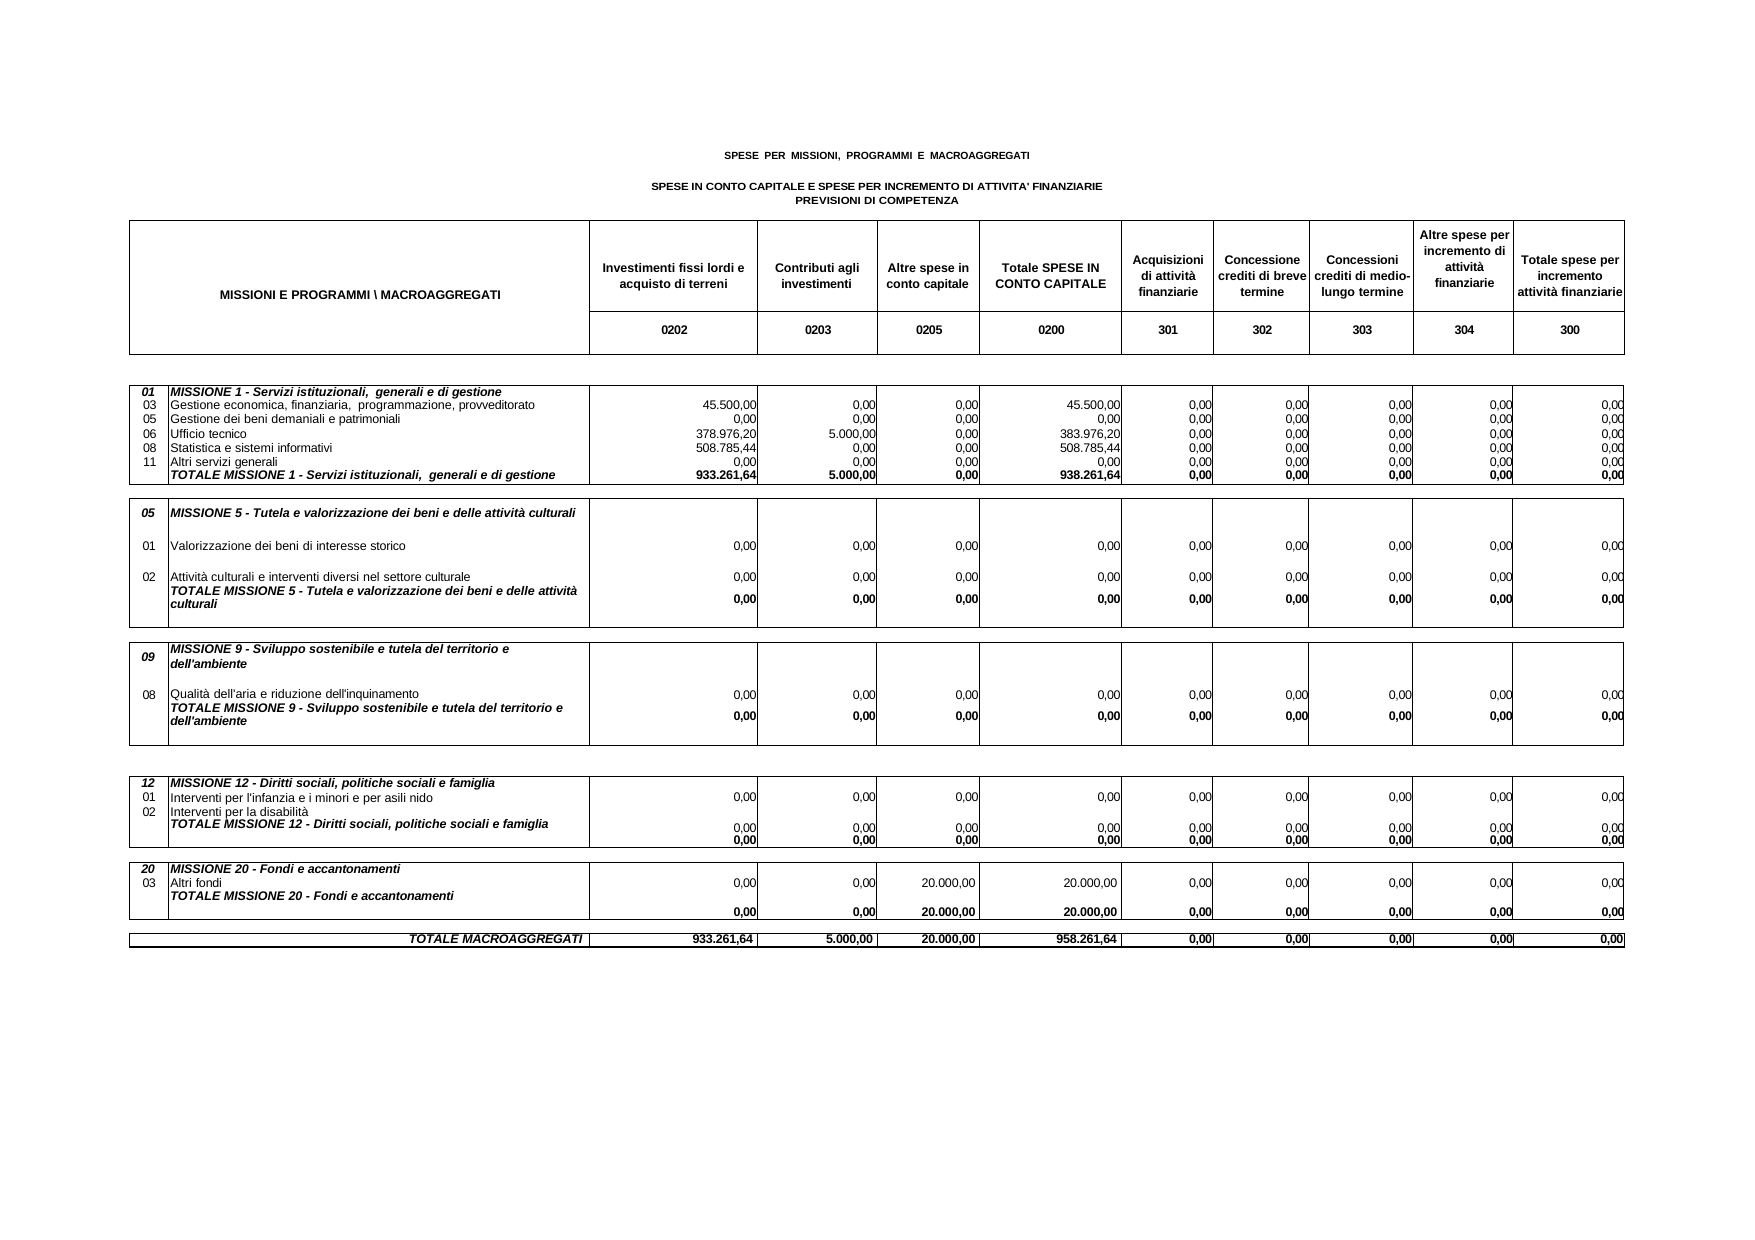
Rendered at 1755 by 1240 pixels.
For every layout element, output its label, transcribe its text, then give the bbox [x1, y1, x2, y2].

table_header [1213, 499, 1308, 537]
table_cell 03 [130, 400, 168, 414]
table_cell 0,00 [1309, 457, 1412, 471]
table_cell 0,00 [1413, 400, 1512, 414]
table_header Investimenti fissi lordi e acquisto di terreni [590, 221, 757, 311]
table_header 0,00 0,00 0,00 [758, 777, 876, 847]
table_header 0,00 0,00 [758, 643, 876, 744]
table_cell 0,00 [1513, 414, 1623, 428]
table_cell 0,00 [1122, 457, 1212, 471]
table_cell 0,00 [1413, 471, 1512, 483]
table_header 0,00 0,00 [1122, 643, 1212, 744]
table_header 0,00 0,00 0,00 [1309, 777, 1412, 847]
table_header [1413, 386, 1512, 400]
table_cell 06 [130, 429, 168, 443]
table_cell 378.976,20 [590, 429, 757, 443]
table_header 05 [130, 499, 168, 537]
table_header 12 01 02 [130, 777, 168, 847]
table_header [1122, 499, 1212, 537]
table_cell 0,00 [1309, 471, 1412, 483]
table_header MISSIONE 12 - Diritti sociali, politiche sociali e famiglia Interventi per l'infanzia e i minori e per asili nido Interventi per la disabilità TOTALE MISSIONE 12 - Diritti sociali, politiche sociali e famiglia [169, 777, 589, 847]
table_header 0,00 0,00 [1513, 643, 1623, 744]
table_cell 01 02 [130, 537, 168, 627]
table_cell 0,00 0,00 0,00 [980, 537, 1121, 627]
table_header [590, 499, 757, 537]
table_cell 300 [1514, 312, 1624, 354]
table_cell 938.261,64 [980, 471, 1121, 483]
table_header 0,00 0,00 [1413, 863, 1512, 919]
table_cell 301 [1122, 312, 1213, 354]
table_cell 45.500,00 [980, 400, 1121, 414]
table_header 0,00 0,00 [877, 643, 979, 744]
table_header [1413, 499, 1512, 537]
table_header 09 08 [130, 643, 168, 744]
table_cell 0,00 [1413, 429, 1512, 443]
table_cell 0,00 [1122, 443, 1212, 457]
table_header 20 03 [130, 863, 168, 919]
table_cell 0,00 [1413, 414, 1512, 428]
table_cell 0,00 [1309, 414, 1412, 428]
table_header 0,00 0,00 [1309, 643, 1412, 744]
table_header MISSIONE 9 - Sviluppo sostenibile e tutela del territorio e dell'ambiente Qualità dell'aria e riduzione dell'inquinamento TOTALE MISSIONE 9 - Sviluppo sostenibile e tutela del territorio e dell'ambiente [169, 643, 589, 744]
table_header 01 [130, 386, 168, 400]
table_cell 45.500,00 [590, 400, 757, 414]
table_header 0,00 0,00 0,00 [1122, 777, 1212, 847]
table_header Contributi agli investimenti [758, 221, 877, 311]
table_cell Gestione economica, finanziaria, programmazione, provveditorato [169, 400, 589, 414]
table_header [1213, 386, 1308, 400]
table_cell 0,00 [1213, 414, 1308, 428]
table_cell 0,00 [1513, 400, 1623, 414]
table_header 0,00 0,00 [1413, 643, 1512, 744]
table_cell 0,00 0,00 0,00 [1513, 537, 1623, 627]
table_header 0,00 0,00 0,00 [877, 777, 979, 847]
table_header MISSIONI E PROGRAMMI \ MACROAGGREGATI [130, 221, 589, 354]
table_header 0,00 0,00 [590, 863, 757, 919]
table_header 0,00 0,00 [1513, 863, 1623, 919]
table_header [758, 499, 876, 537]
table_header [877, 499, 979, 537]
table_cell 0,00 0,00 0,00 [1213, 537, 1308, 627]
table_cell 0,00 [1513, 471, 1623, 483]
table_cell 0200 [980, 312, 1121, 354]
table_cell 0,00 0,00 0,00 [877, 537, 979, 627]
table_cell 0,00 [877, 443, 979, 457]
table_cell Gestione dei beni demaniali e patrimoniali [169, 414, 589, 428]
table_cell 0,00 [1213, 429, 1308, 443]
table_cell 508.785,44 [980, 443, 1121, 457]
table_header [1309, 499, 1412, 537]
table_cell 0,00 [1122, 471, 1212, 483]
table_cell 0,00 [590, 457, 757, 471]
table_cell 303 [1310, 312, 1413, 354]
table_header [1309, 386, 1412, 400]
table_cell TOTALE MISSIONE 1 - Servizi istituzionali, generali e di gestione [169, 471, 589, 483]
table_header 0,00 [1122, 934, 1213, 946]
table_header MISSIONE 5 - Tutela e valorizzazione dei beni e delle attività culturali [169, 499, 589, 537]
table_cell [130, 471, 168, 483]
table_cell 0,00 [1213, 457, 1308, 471]
table_cell 0,00 [1309, 443, 1412, 457]
table_header Totale spese per incremento attività finanziarie [1514, 221, 1624, 311]
table_header [877, 386, 979, 400]
table_cell 05 [130, 414, 168, 428]
table_header [758, 386, 876, 400]
table_cell 508.785,44 [590, 443, 757, 457]
table_cell 0,00 [1513, 443, 1623, 457]
table_header Concessioni crediti di medio- lungo termine [1310, 221, 1413, 311]
table_cell 0,00 [1213, 471, 1308, 483]
table_header 0,00 0,00 [1122, 863, 1212, 919]
table_cell 0,00 [877, 457, 979, 471]
table_header 933.261,64 [590, 934, 757, 946]
table_header Acquisizioni di attività finanziarie [1122, 221, 1213, 311]
table_header 0,00 0,00 0,00 [980, 777, 1121, 847]
table_cell 0,00 [980, 414, 1121, 428]
table_header 0,00 0,00 [1309, 863, 1412, 919]
table_cell 0,00 [1122, 400, 1212, 414]
table_header Totale SPESE IN CONTO CAPITALE [980, 221, 1121, 311]
table_cell 0,00 0,00 0,00 [1309, 537, 1412, 627]
table_cell Ufficio tecnico [169, 429, 589, 443]
table_header 20.000,00 20.000,00 [877, 863, 979, 919]
table_cell 5.000,00 [758, 429, 876, 443]
table_cell 0,00 [1413, 457, 1512, 471]
table_cell 304 [1414, 312, 1513, 354]
table_cell 0,00 [877, 400, 979, 414]
table_header 0,00 [1514, 934, 1624, 946]
table_cell 0,00 [1309, 400, 1412, 414]
table_cell 0,00 [1122, 414, 1212, 428]
table_header 0,00 0,00 [1213, 643, 1308, 744]
table_header 958.261,64 [980, 934, 1121, 946]
table_header 5.000,00 [758, 934, 877, 946]
table_header 0,00 0,00 [758, 863, 876, 919]
table_cell 0,00 0,00 0,00 [1413, 537, 1512, 627]
table_cell 933.261,64 [590, 471, 757, 483]
table_cell 383.976,20 [980, 429, 1121, 443]
table_cell 0,00 [758, 443, 876, 457]
table_cell 0,00 [1213, 400, 1308, 414]
table_cell 5.000,00 [758, 471, 876, 483]
table_cell 0,00 [1122, 429, 1212, 443]
table_cell Statistica e sistemi informativi [169, 443, 589, 457]
table_cell 0,00 [1513, 457, 1623, 471]
table_cell Valorizzazione dei beni di interesse storico Attività culturali e interventi diversi nel settore culturale TOTALE MISSIONE 5 - Tutela e valorizzazione dei beni e delle attività culturali [169, 537, 589, 627]
table_header 20.000,00 20.000,00 [980, 863, 1121, 919]
table_cell 302 [1214, 312, 1309, 354]
table_cell 0,00 [1513, 429, 1623, 443]
table_header MISSIONE 20 - Fondi e accantonamenti Altri fondi TOTALE MISSIONE 20 - Fondi e accantonamenti [169, 863, 589, 919]
table_cell 0,00 [590, 414, 757, 428]
table_cell 0203 [758, 312, 877, 354]
table_header Concessione crediti di breve termine [1214, 221, 1309, 311]
table_cell 08 [130, 443, 168, 457]
table_header [1513, 499, 1623, 537]
table_cell 0,00 [758, 457, 876, 471]
table_header [590, 386, 757, 400]
table_header 0,00 0,00 0,00 [1513, 777, 1623, 847]
table_header 0,00 [1214, 934, 1309, 946]
table_header MISSIONE 1 - Servizi istituzionali, generali e di gestione [169, 386, 589, 400]
table_cell 0,00 0,00 0,00 [590, 537, 757, 627]
table_header [1122, 386, 1212, 400]
table_cell 0,00 [980, 457, 1121, 471]
table_cell 0,00 [758, 414, 876, 428]
table_cell 0,00 [877, 471, 979, 483]
table_header 20.000,00 [878, 934, 979, 946]
table_cell 0,00 [1413, 443, 1512, 457]
table_header 0,00 [1414, 934, 1513, 946]
table_cell 11 [130, 457, 168, 471]
table_header 0,00 0,00 [1213, 863, 1308, 919]
table_header 0,00 0,00 [980, 643, 1121, 744]
table_header Altre spese in conto capitale [878, 221, 979, 311]
table_cell Altri servizi generali [169, 457, 589, 471]
table_header [980, 499, 1121, 537]
table_header 0,00 0,00 0,00 [590, 777, 757, 847]
table_header Altre spese per incremento di attività finanziarie [1414, 221, 1513, 311]
table_header [980, 386, 1121, 400]
table_cell 0202 [590, 312, 757, 354]
table_cell 0,00 0,00 0,00 [1122, 537, 1212, 627]
table_header TOTALE MACROAGGREGATI [130, 934, 589, 946]
table_cell 0,00 [877, 414, 979, 428]
table_cell 0,00 [1213, 443, 1308, 457]
table_header 0,00 [1310, 934, 1413, 946]
table_cell 0205 [878, 312, 979, 354]
table_cell 0,00 [1309, 429, 1412, 443]
table_cell 0,00 0,00 0,00 [758, 537, 876, 627]
table_header 0,00 0,00 [590, 643, 757, 744]
table_header 0,00 0,00 0,00 [1413, 777, 1512, 847]
table_header 0,00 0,00 0,00 [1213, 777, 1308, 847]
table_cell 0,00 [758, 400, 876, 414]
table_cell 0,00 [877, 429, 979, 443]
table_header [1513, 386, 1623, 400]
